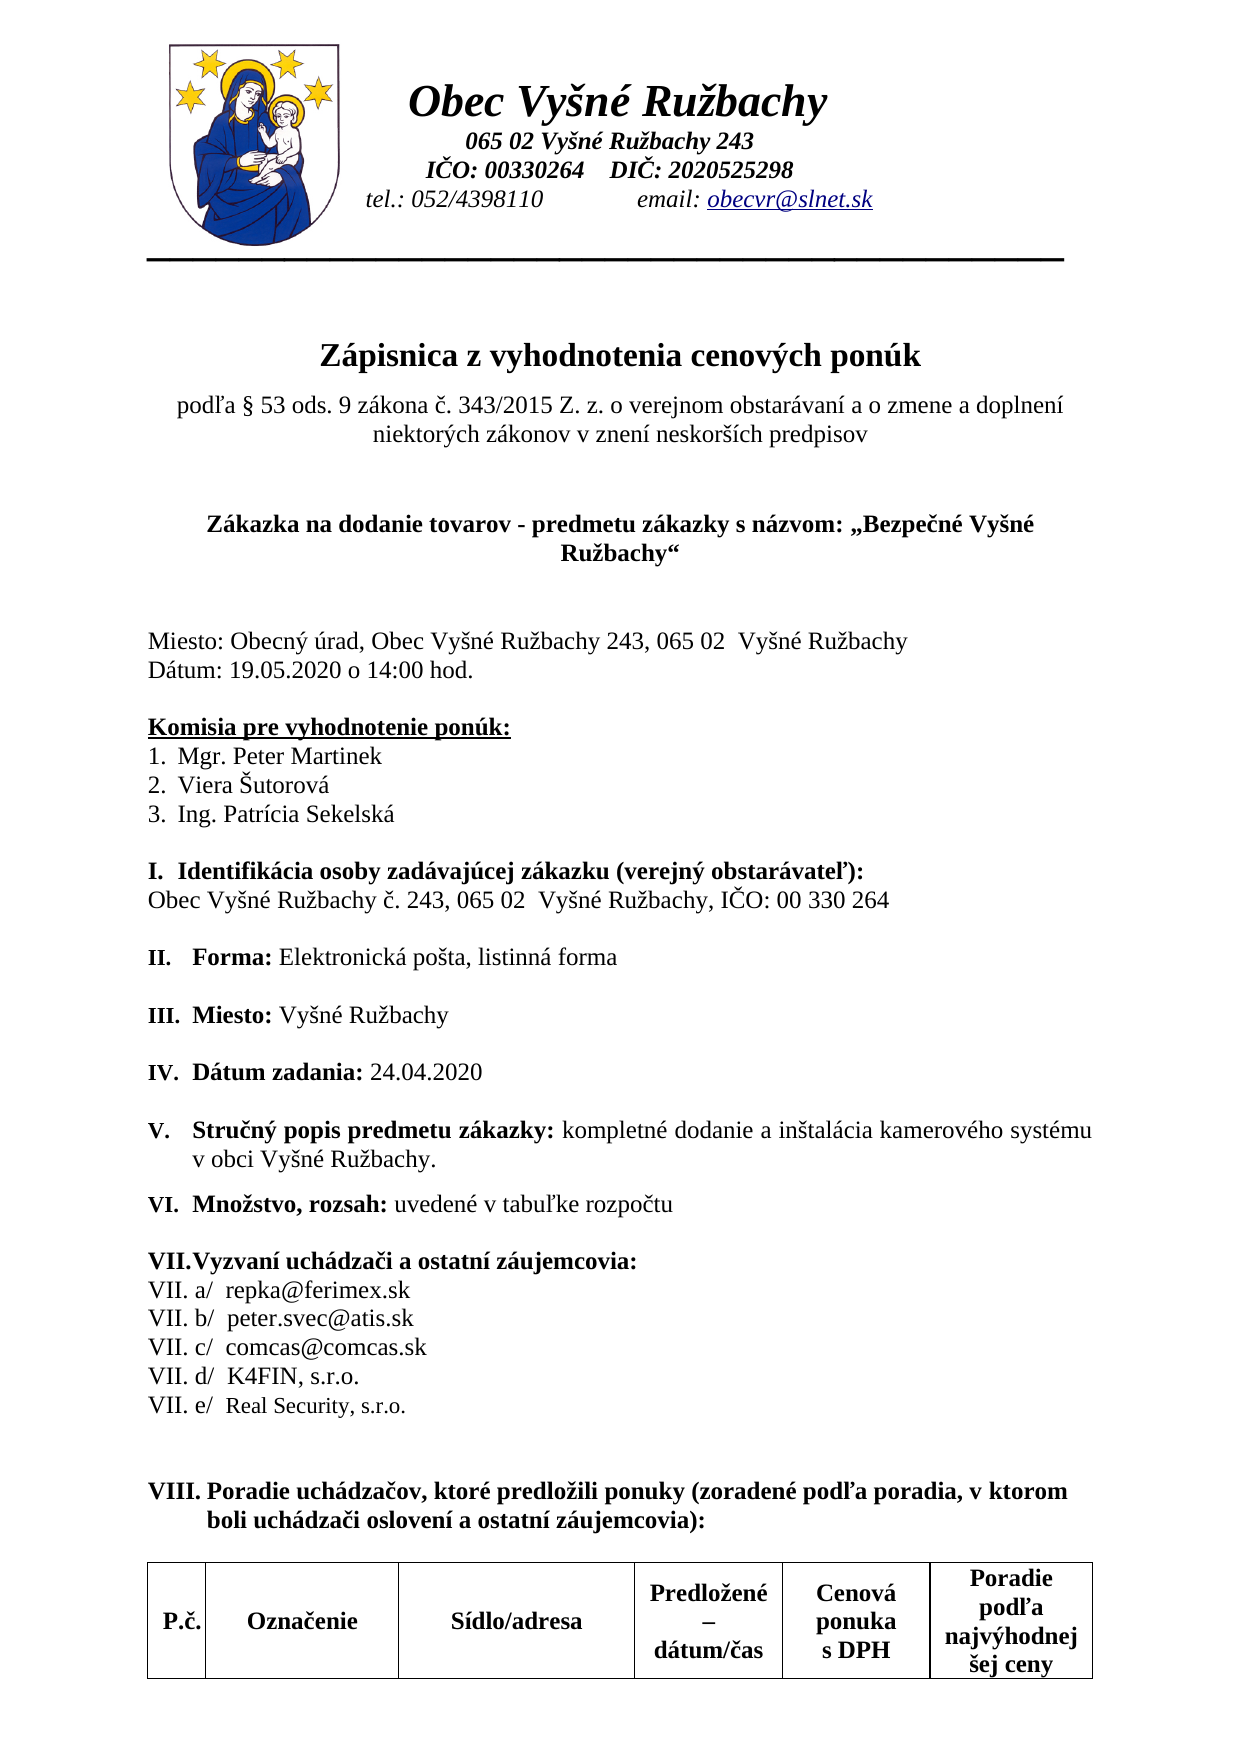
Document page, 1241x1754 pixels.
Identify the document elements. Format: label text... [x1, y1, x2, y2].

text VII. b/ peter.svec@atis.sk [148, 1303, 1093, 1332]
text Zápisnica z vyhodnotenia cenových ponúk [148, 335, 1093, 373]
list Viera Šutorová [148, 770, 1093, 799]
list Poradie uchádzačov, ktoré predložili ponuky (zoradené podľa poradia, v ktorom boli uchádzači oslovení a ostatní záujemcovia): [148, 1476, 1093, 1533]
list Množstvo, rozsah: uvedené v tabuľke rozpočtu [148, 1189, 1093, 1218]
text VII. a/ repka@ferimex.sk [148, 1275, 1093, 1303]
table_header Sídlo/adresa [399, 1563, 634, 1678]
list Miesto: Vyšné Ružbachy [148, 1000, 1093, 1029]
table_header Poradie podľa najvýhodnejšej ceny [931, 1563, 1092, 1678]
table_header P.č. [148, 1563, 205, 1678]
text Zákazka na dodanie tovarov - predmetu zákazky s názvom: „Bezpečné Vyšné Ružbachy“ [148, 509, 1093, 567]
list Stručný popis predmetu zákazky: kompletné dodanie a inštalácia kamerového systému v obci Vyšné Ružbachy. [148, 1115, 1093, 1172]
text VII. c/ comcas@comcas.sk [148, 1332, 1093, 1361]
list Vyzvaní uchádzači a ostatní záujemcovia: [148, 1246, 1093, 1275]
text Komisia pre vyhodnotenie ponúk: [148, 712, 1093, 741]
list Mgr. Peter Martinek [148, 741, 1093, 770]
table_header Označenie [206, 1563, 398, 1678]
text Miesto: Obecný úrad, Obec Vyšné Ružbachy 243, 065 02 Vyšné Ružbachy [148, 626, 1093, 655]
text VII. e/ Real Security, s.r.o. [148, 1390, 1093, 1418]
list Ing. Patrícia Sekelská [148, 799, 1093, 827]
text podľa § 53 ods. 9 zákona č. 343/2015 Z. z. o verejnom obstarávaní a o zmene a doplnení niektorých zákonov v znení neskorších predpisov [148, 390, 1093, 447]
table_header Cenová ponuka s DPH [783, 1563, 929, 1678]
list Identifikácia osoby zadávajúcej zákazku (verejný obstarávateľ): [148, 856, 1093, 885]
table_header Predložené – dátum/čas [635, 1563, 782, 1678]
text VII. d/ K4FIN, s.r.o. [148, 1361, 1093, 1390]
text Obec Vyšné Ružbachy č. 243, 065 02 Vyšné Ružbachy, IČO: 00 330 264 [148, 885, 1093, 914]
list Forma: Elektronická pošta, listinná forma [148, 942, 1093, 971]
text Dátum: 19.05.2020 o 14:00 hod. [148, 655, 1093, 684]
list Dátum zadania: 24.04.2020 [148, 1057, 1093, 1086]
